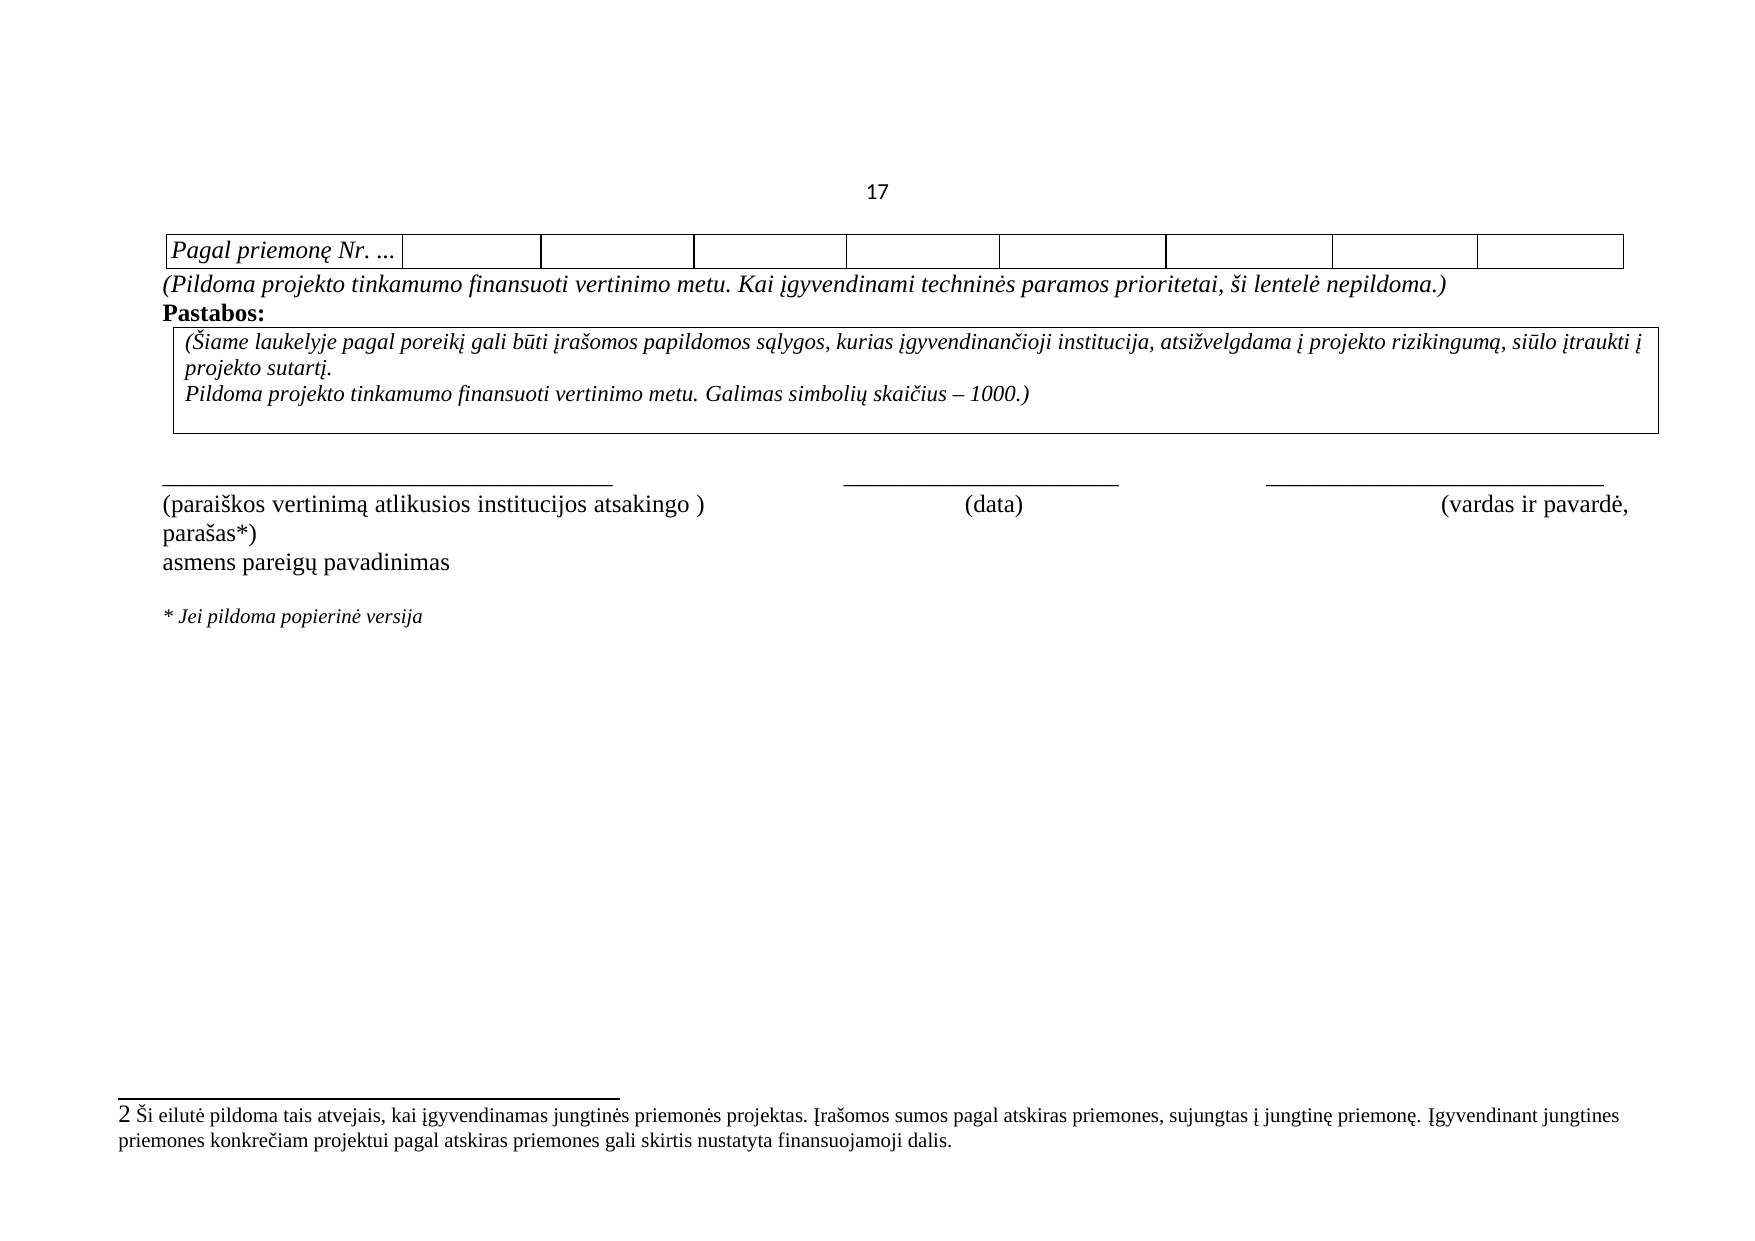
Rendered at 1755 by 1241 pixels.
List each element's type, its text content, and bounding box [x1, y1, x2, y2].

table_cell Pagal priemonę Nr. ... [167, 235, 402, 268]
table_cell [542, 235, 693, 268]
table_cell [1000, 235, 1165, 268]
text Pastabos: [162, 298, 1636, 327]
text (Pildoma projekto tinkamumo finansuoti vertinimo metu. Kai įgyvendinami techninės paramos prioritetai, ši lentelė nepildoma.) [162, 269, 1636, 298]
text (paraiškos vertinimą atlikusios institucijos atsakingo ) (data) (vardas ir pavardė, parašas*) [162, 489, 1636, 547]
text * Jei pildoma popierinė versija [162, 604, 1636, 628]
table_cell [695, 235, 846, 268]
table_header (Šiame laukelyje pagal poreikį gali būti įrašomos papildomos sąlygos, kurias įgyvendinančioji institucija, atsižvelgdama į projekto rizikingumą, siūlo įtraukti į projekto sutartį. Pildoma projekto tinkamumo finansuoti vertinimo metu. Galimas simbolių skaičius – 1000.) [174, 328, 1658, 433]
table_cell [1333, 235, 1477, 268]
table_cell [403, 235, 540, 268]
table_cell [1478, 235, 1623, 268]
table_cell [847, 235, 999, 268]
text ____________________________________ ______________________ ___________________________ [162, 461, 1636, 489]
table_cell [1167, 235, 1332, 268]
text asmens pareigų pavadinimas [162, 547, 1636, 576]
